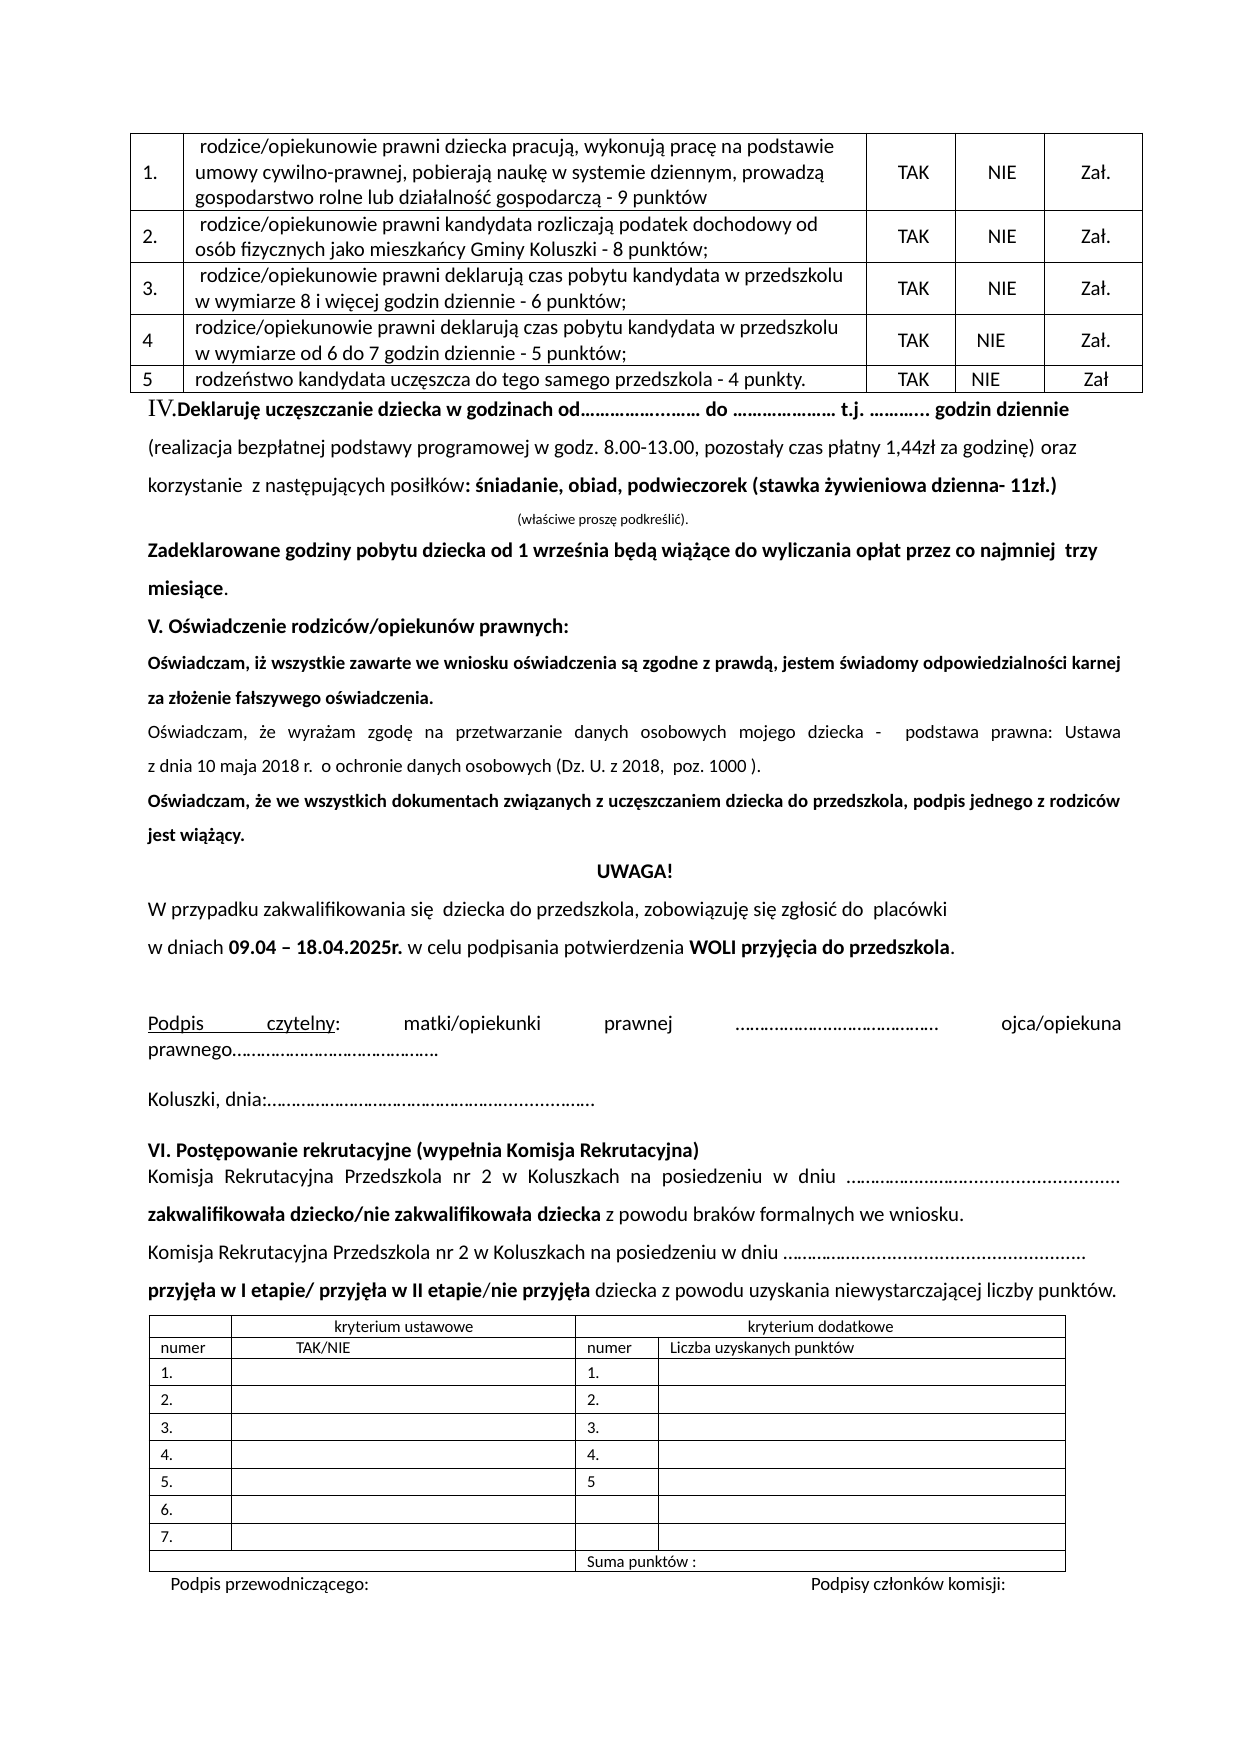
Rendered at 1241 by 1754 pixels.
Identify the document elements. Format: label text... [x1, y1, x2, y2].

table_cell 4. [150, 1441, 231, 1468]
table_cell 1. [150, 1359, 231, 1385]
table_header 1. [131, 134, 183, 210]
table_cell TAK/NIE [232, 1338, 575, 1358]
table_cell TAK [867, 366, 955, 392]
table_cell 2. [131, 211, 183, 262]
table_cell Zał. [1045, 211, 1142, 262]
text Koluszki, dnia:………………………………………….............…… [148, 1087, 1122, 1112]
table_cell TAK [867, 315, 955, 365]
text VI. Postępowanie rekrutacyjne (wypełnia Komisja Rekrutacyjna) [148, 1137, 1122, 1163]
text UWAGA! [148, 858, 1122, 883]
table_header rodzice/opiekunowie prawni dziecka pracują, wykonują pracę na podstawie umowy cywilno-prawnej, pobierają naukę w systemie dziennym, prowadzą gospodarstwo rolne lub działalność gospodarczą - 9 punktów [184, 134, 866, 210]
text Oświadczam, że we wszystkich dokumentach związanych z uczęszczaniem dziecka do przedszkola, podpis jednego z rodziców jest wiążący. [148, 789, 1122, 846]
table_cell [659, 1496, 1065, 1522]
table_cell [232, 1496, 575, 1522]
table_cell 5. [150, 1469, 231, 1495]
table_cell [659, 1414, 1065, 1440]
table_cell [232, 1414, 575, 1440]
text Podpis czytelny: matki/opiekunki prawnej ……….………..………………… ojca/opiekuna prawnego……………………………………. [148, 1010, 1122, 1061]
table_cell [659, 1386, 1065, 1413]
text Komisja Rekrutacyjna Przedszkola nr 2 w Koluszkach na posiedzeniu w dniu ……………...…….............................. zakwalifikowała dziecko/nie zakwalifikowała dziecka z powodu braków formalnych we wniosku. [148, 1163, 1122, 1226]
table_cell TAK [867, 211, 955, 262]
table_cell 6. [150, 1496, 231, 1522]
table_cell [659, 1441, 1065, 1468]
table_cell numer [150, 1338, 231, 1358]
table_cell NIE [956, 211, 1044, 262]
table_header TAK [867, 134, 955, 210]
text (właściwe proszę podkreślić). [443, 511, 1122, 528]
table_cell NIE [956, 315, 1044, 365]
table_cell Suma punktów : [576, 1551, 1065, 1571]
table_cell [659, 1469, 1065, 1495]
table_cell [576, 1524, 658, 1550]
text Zadeklarowane godziny pobytu dziecka od 1 września będą wiążące do wyliczania opłat przez co najmniej trzy miesiące. [148, 537, 1122, 601]
table_cell [659, 1524, 1065, 1550]
table_cell [232, 1386, 575, 1413]
text V. Oświadczenie rodziców/opiekunów prawnych: [148, 613, 1122, 639]
table_header kryterium ustawowe [232, 1316, 575, 1337]
table_cell [659, 1359, 1065, 1385]
table_header Zał. [1045, 134, 1142, 210]
text Oświadczam, iż wszystkie zawarte we wniosku oświadczenia są zgodne z prawdą, jestem świadomy odpowiedzialności karnej za złożenie fałszywego oświadczenia. [148, 652, 1122, 709]
table_cell Zał. [1045, 315, 1142, 365]
text Oświadczam, że wyrażam zgodę na przetwarzanie danych osobowych mojego dziecka - podstawa prawna: Ustawa z dnia 10 maja 2018 r. o ochronie danych osobowych (Dz. U. z 2018, poz. 1000 ). [148, 720, 1122, 778]
table_cell 5 [131, 366, 183, 392]
list Deklaruję uczęszczanie dziecka w godzinach od……………...…… do ………………… t.j. ………... godzin dziennie (realizacja bezpłatnej podstawy programowej w godz. 8.00-13.00, pozostały czas płatny 1,44zł za godzinę) oraz korzystanie z następujących posiłków: śniadanie, obiad, podwieczorek (stawka żywieniowa dzienna- 11zł.) [148, 393, 1122, 498]
table_header NIE [956, 134, 1044, 210]
table_cell rodzeństwo kandydata uczęszcza do tego samego przedszkola - 4 punkty. [184, 366, 866, 392]
text przyjęła w I etapie/ przyjęła w II etapie/nie przyjęła dziecka z powodu uzyskania niewystarczającej liczby punktów. [148, 1277, 1122, 1303]
table_cell 3. [131, 263, 183, 313]
table_cell [232, 1441, 575, 1468]
table_cell 5 [576, 1469, 658, 1495]
table_cell 7. [150, 1524, 231, 1550]
table_cell [232, 1524, 575, 1550]
table_cell 2. [576, 1386, 658, 1413]
table_cell [576, 1496, 658, 1522]
text Podpis przewodniczącego: Podpisy członków komisji: [148, 1572, 1122, 1608]
table_cell 1. [576, 1359, 658, 1385]
table_cell Liczba uzyskanych punktów [659, 1338, 1065, 1358]
table_cell [232, 1359, 575, 1385]
text W przypadku zakwalifikowania się dziecka do przedszkola, zobowiązuję się zgłosić do placówki w dniach 09.04 – 18.04.2025r. w celu podpisania potwierdzenia WOLI przyjęcia do przedszkola. [148, 896, 1122, 959]
table_cell 3. [576, 1414, 658, 1440]
table_cell 4. [576, 1441, 658, 1468]
table_cell rodzice/opiekunowie prawni kandydata rozliczają podatek dochodowy od osób fizycznych jako mieszkańcy Gminy Koluszki - 8 punktów; [184, 211, 866, 262]
table_cell Zał. [1045, 263, 1142, 313]
table_cell [150, 1551, 575, 1571]
table_cell TAK [867, 263, 955, 313]
table_cell numer [576, 1338, 658, 1358]
table_cell [232, 1469, 575, 1495]
table_cell 2. [150, 1386, 231, 1413]
table_cell NIE [956, 263, 1044, 313]
table_cell Zał [1045, 366, 1142, 392]
table_cell rodzice/opiekunowie prawni deklarują czas pobytu kandydata w przedszkolu w wymiarze 8 i więcej godzin dziennie - 6 punktów; [184, 263, 866, 313]
table_cell NIE [956, 366, 1044, 392]
table_cell 4 [131, 315, 183, 365]
table_header [150, 1316, 231, 1337]
table_cell 3. [150, 1414, 231, 1440]
table_header kryterium dodatkowe [576, 1316, 1065, 1337]
table_cell rodzice/opiekunowie prawni deklarują czas pobytu kandydata w przedszkolu w wymiarze od 6 do 7 godzin dziennie - 5 punktów; [184, 315, 866, 365]
text Komisja Rekrutacyjna Przedszkola nr 2 w Koluszkach na posiedzeniu w dniu ……………............................................ [148, 1239, 1122, 1264]
